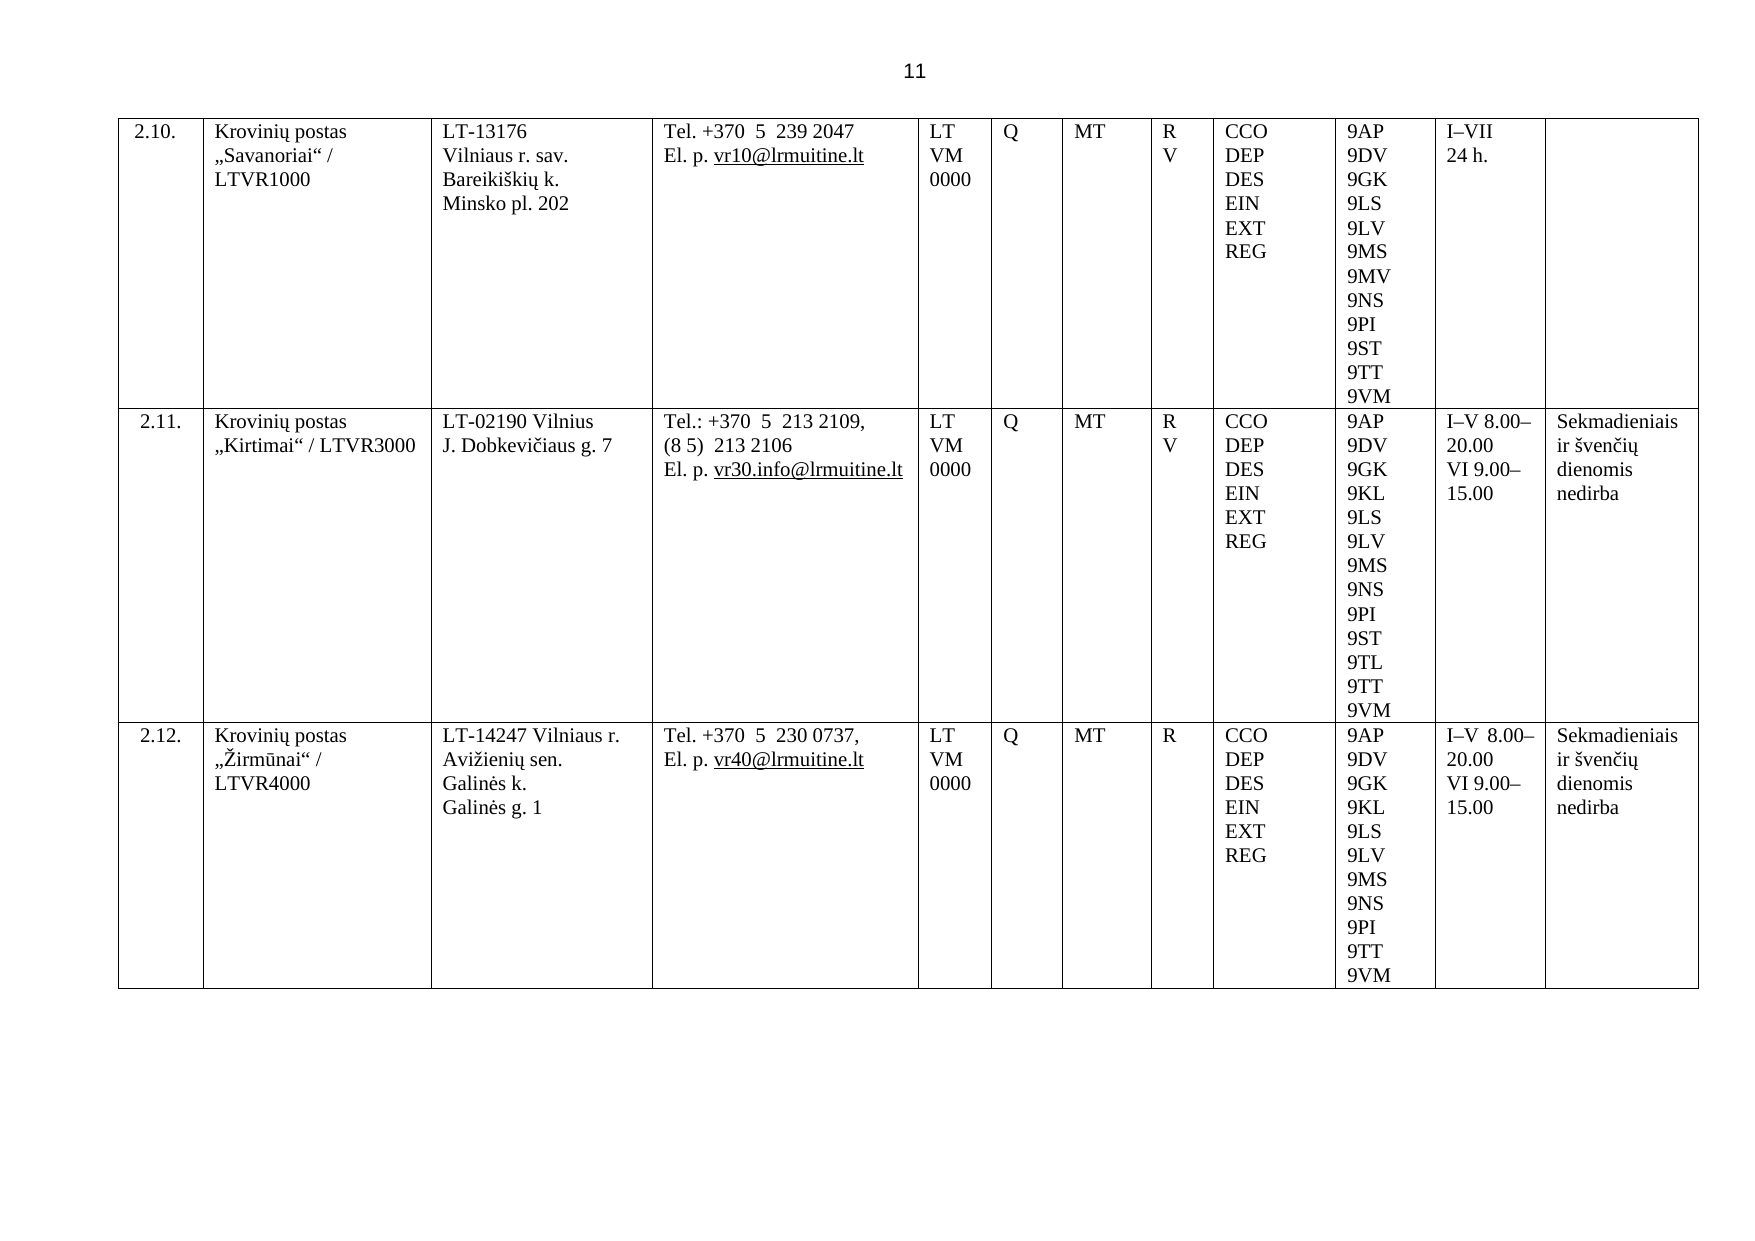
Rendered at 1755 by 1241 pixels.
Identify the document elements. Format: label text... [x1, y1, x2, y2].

table_cell R V [1152, 409, 1213, 722]
table_cell [1546, 119, 1698, 408]
table_cell LT VM 0000 [919, 119, 991, 408]
table_cell I–V 8.00–20.00 VI 9.00–15.00 [1436, 409, 1545, 722]
table_cell Tel.: +370 5 213 2109, (8 5) 213 2106 El. p. vr30.info@lrmuitine.lt [653, 409, 918, 722]
table_cell 9AP 9DV 9GK 9KL 9LS 9LV 9MS 9NS 9PI 9ST 9TL 9TT 9VM [1336, 409, 1435, 722]
table_cell I–VII 24 h. [1436, 119, 1545, 408]
table_cell LT-14247 Vilniaus r. Avižienių sen. Galinės k. Galinės g. 1 [432, 723, 652, 987]
table_cell MT [1063, 409, 1151, 722]
table_cell 2.11. [119, 409, 203, 722]
table_cell Krovinių postas „Žirmūnai“ / LTVR4000 [204, 723, 431, 987]
table_cell LT-02190 Vilnius J. Dobkevičiaus g. 7 [432, 409, 652, 722]
table_cell Sekmadieniais ir švenčių dienomis nedirba [1546, 409, 1698, 722]
table_cell 9AP 9DV 9GK 9LS 9LV 9MS 9MV 9NS 9PI 9ST 9TT 9VM [1336, 119, 1435, 408]
table_cell LT-13176 Vilniaus r. sav. Bareikiškių k. Minsko pl. 202 [432, 119, 652, 408]
table_cell Tel. +370 5 230 0737, El. p. vr40@lrmuitine.lt [653, 723, 918, 987]
table_cell MT [1063, 119, 1151, 408]
table_cell Krovinių postas „Savanoriai“ / LTVR1000 [204, 119, 431, 408]
table_cell 2.12. [119, 723, 203, 987]
table_cell R V [1152, 119, 1213, 408]
table_cell I–V 8.00–20.00 VI 9.00–15.00 [1436, 723, 1545, 987]
table_cell Sekmadieniais ir švenčių dienomis nedirba [1546, 723, 1698, 987]
table_cell LT VM 0000 [919, 723, 991, 987]
table_cell Q [992, 723, 1062, 987]
table_cell Tel. +370 5 239 2047 El. p. vr10@lrmuitine.lt [653, 119, 918, 408]
table_cell LT VM 0000 [919, 409, 991, 722]
table_cell Krovinių postas „Kirtimai“ / LTVR3000 [204, 409, 431, 722]
table_cell CCO DEP DES EIN EXT REG [1214, 409, 1335, 722]
table_cell CCO DEP DES EIN EXT REG [1214, 723, 1335, 987]
table_cell 2.10. [119, 119, 203, 408]
table_cell CCO DEP DES EIN EXT REG [1214, 119, 1335, 408]
table_cell Q [992, 119, 1062, 408]
table_cell MT [1063, 723, 1151, 987]
table_cell 9AP 9DV 9GK 9KL 9LS 9LV 9MS 9NS 9PI 9TT 9VM [1336, 723, 1435, 987]
table_cell R [1152, 723, 1213, 987]
table_cell Q [992, 409, 1062, 722]
